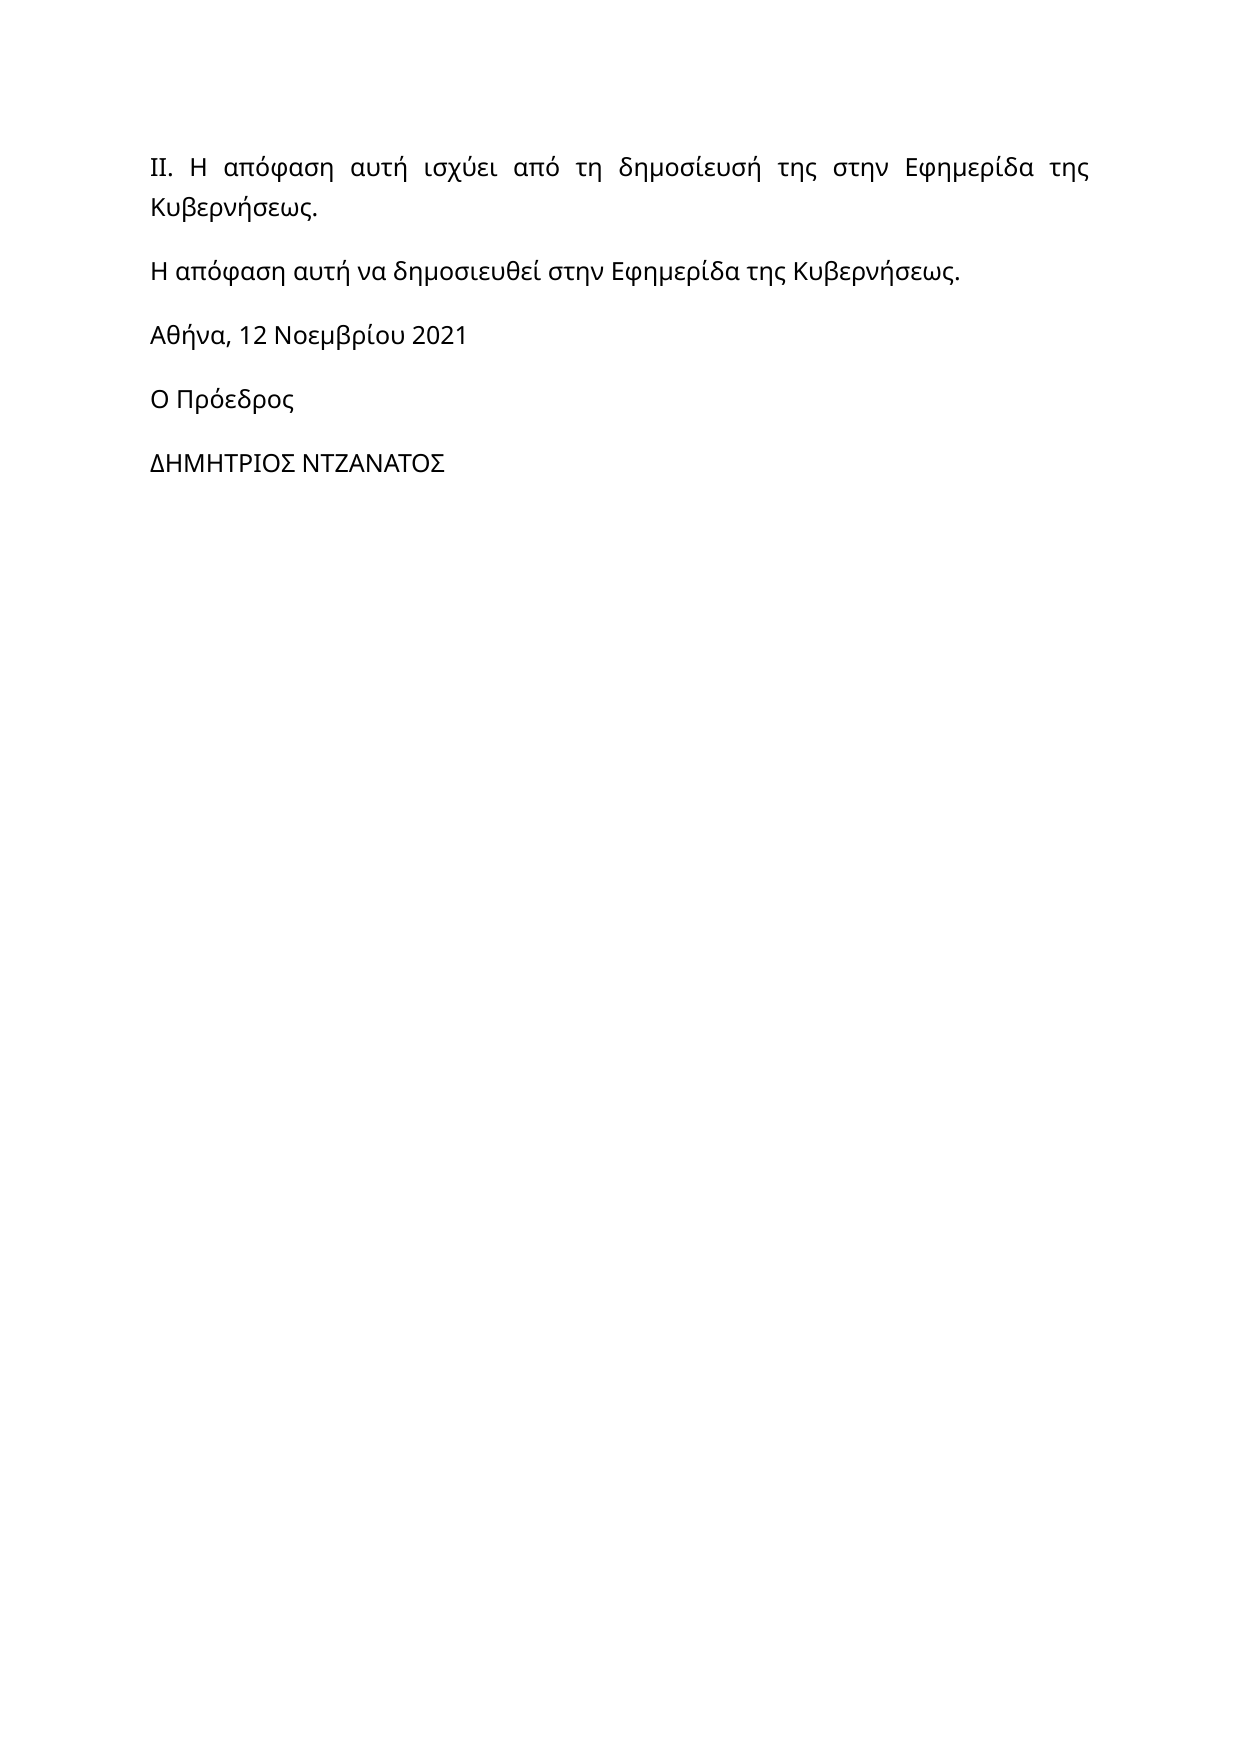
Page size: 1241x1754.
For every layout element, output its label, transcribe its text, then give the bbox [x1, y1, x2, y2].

text ΙΙ. Η απόφαση αυτή ισχύει από τη δημοσίευσή της στην Εφημερίδα της Κυβερνήσεως. [150, 150, 1090, 223]
text Η απόφαση αυτή να δημοσιευθεί στην Εφημερίδα της Κυβερνήσεως. [150, 253, 1090, 287]
text Αθήνα, 12 Νοεμβρίου 2021 [150, 317, 1090, 352]
text Ο Πρόεδρος [150, 382, 1090, 416]
text ΔΗΜΗΤΡΙΟΣ ΝΤΖΑΝΑΤΟΣ [150, 446, 1090, 480]
